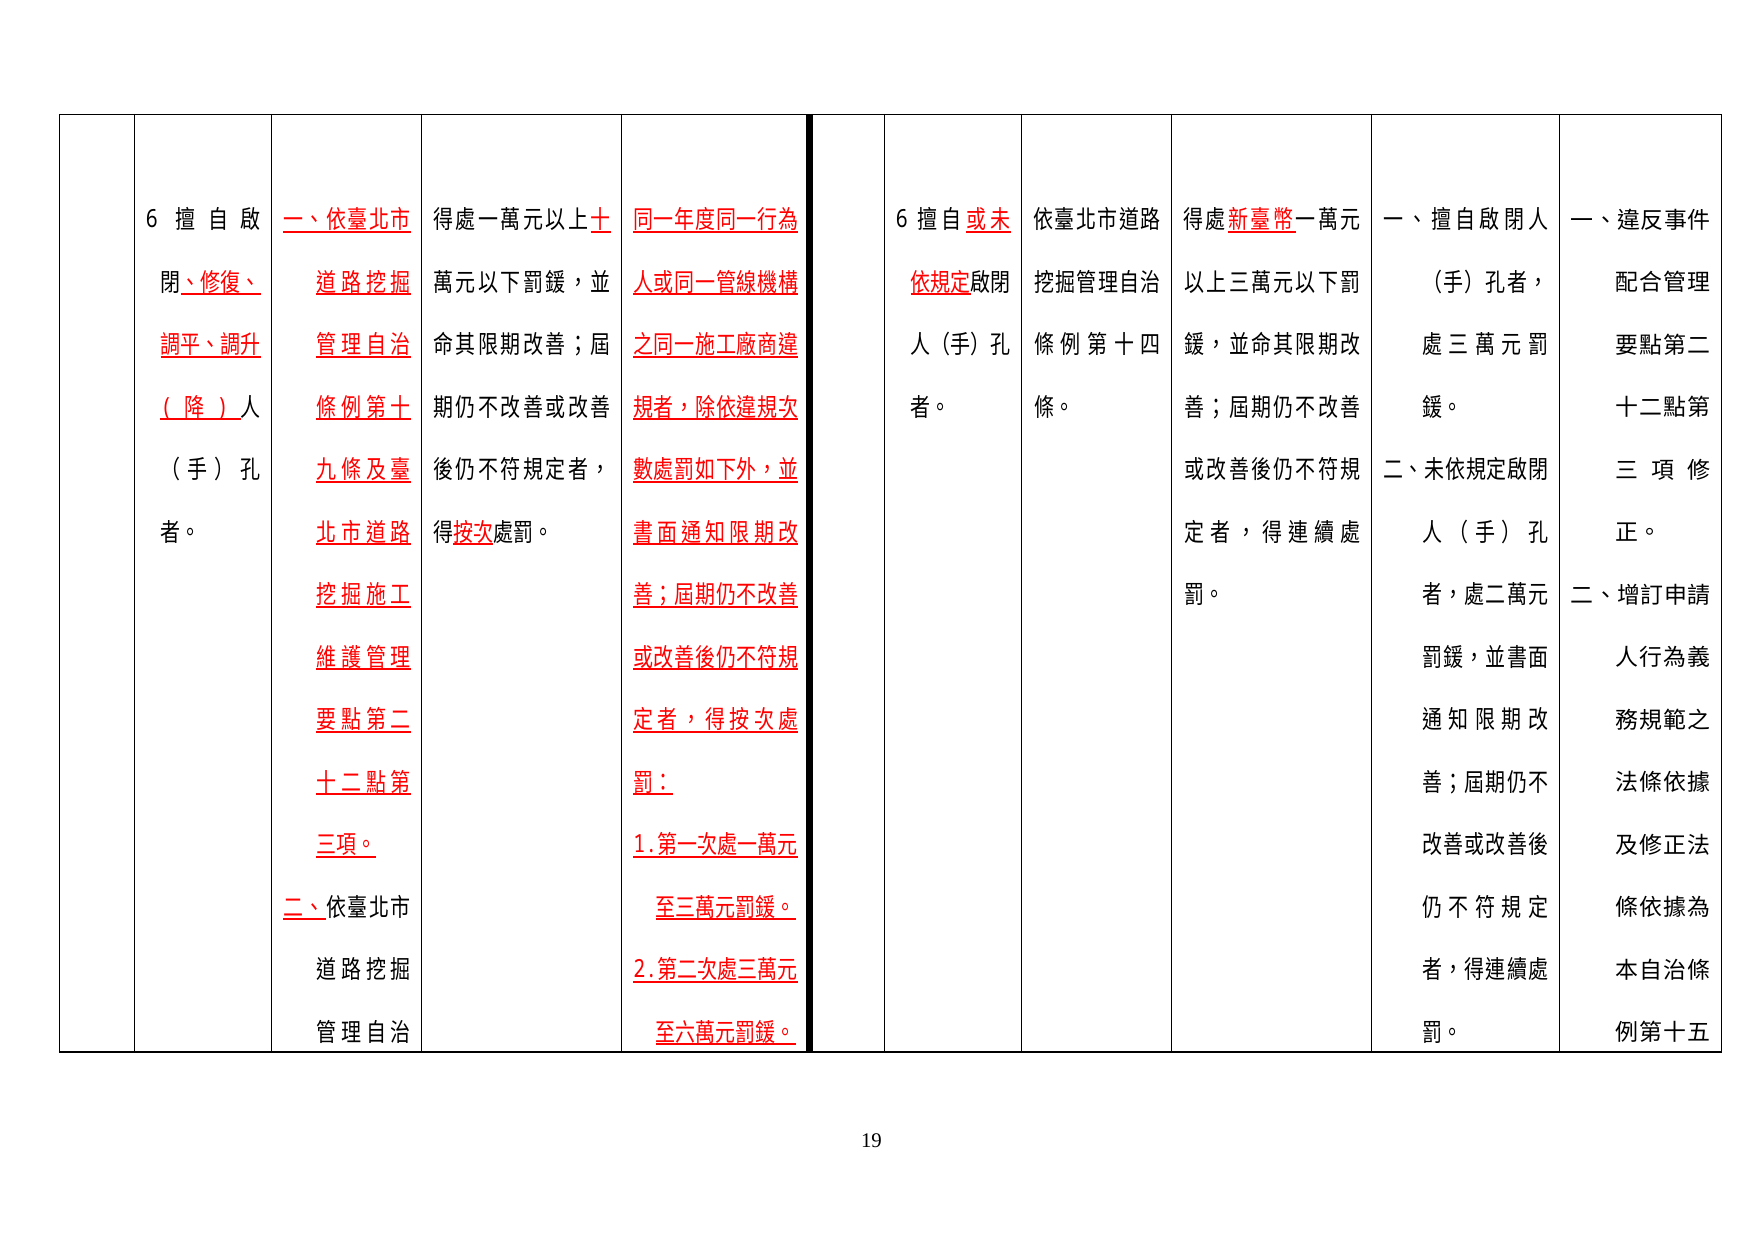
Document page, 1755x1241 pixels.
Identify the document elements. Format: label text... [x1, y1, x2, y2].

table_cell 得處一萬元以上十萬元以下罰鍰，並命其限期改善；屆期仍不改善或改善後仍不符規定者，得按次處罰。 [422, 115, 621, 1051]
table_cell 得處新臺幣一萬元以上三萬元以下罰鍰，並命其限期改善；屆期仍不改善或改善後仍不符規定者，得連續處罰。 [1172, 115, 1371, 1051]
table_cell 一、違反事件配合管理要點第二十二點第三項修正。 二、增訂申請人行為義務規範之法條依據及修正法條依據為本自治條例第十五 [1560, 115, 1721, 1051]
table_cell 6擅自或未依規定啟閉人（手）孔者。 [885, 115, 1021, 1051]
table_cell 一、擅自啟閉人（手）孔者，處三萬元罰鍰。 二、未依規定啟閉人（手）孔者，處二萬元罰鍰，並書面通知限期改善；屆期仍不改善或改善後仍不符規定者，得連續處罰。 [1372, 115, 1559, 1051]
table_cell 依臺北市道路挖掘管理自治條例第十四條。 [1022, 115, 1171, 1051]
table_cell [813, 115, 884, 1051]
table_cell 一、依臺北市道路挖掘管理自治條例第十九條及臺北市道路挖掘施工維護管理要點第二十二點第三項。 二、依臺北市道路挖掘管理自治 [272, 115, 421, 1051]
table_cell [60, 115, 134, 1051]
table_cell 同一年度同一行為人或同一管線機構之同一施工廠商違規者，除依違規次數處罰如下外，並書面通知限期改善；屆期仍不改善或改善後仍不符規定者，得按次處罰： 1.第一次處一萬元至三萬元罰鍰。 2.第二次處三萬元至六萬元罰鍰。 [622, 115, 806, 1051]
table_cell 6擅自啟閉、修復、調平、調升(降)人（手）孔者。 [135, 115, 271, 1051]
